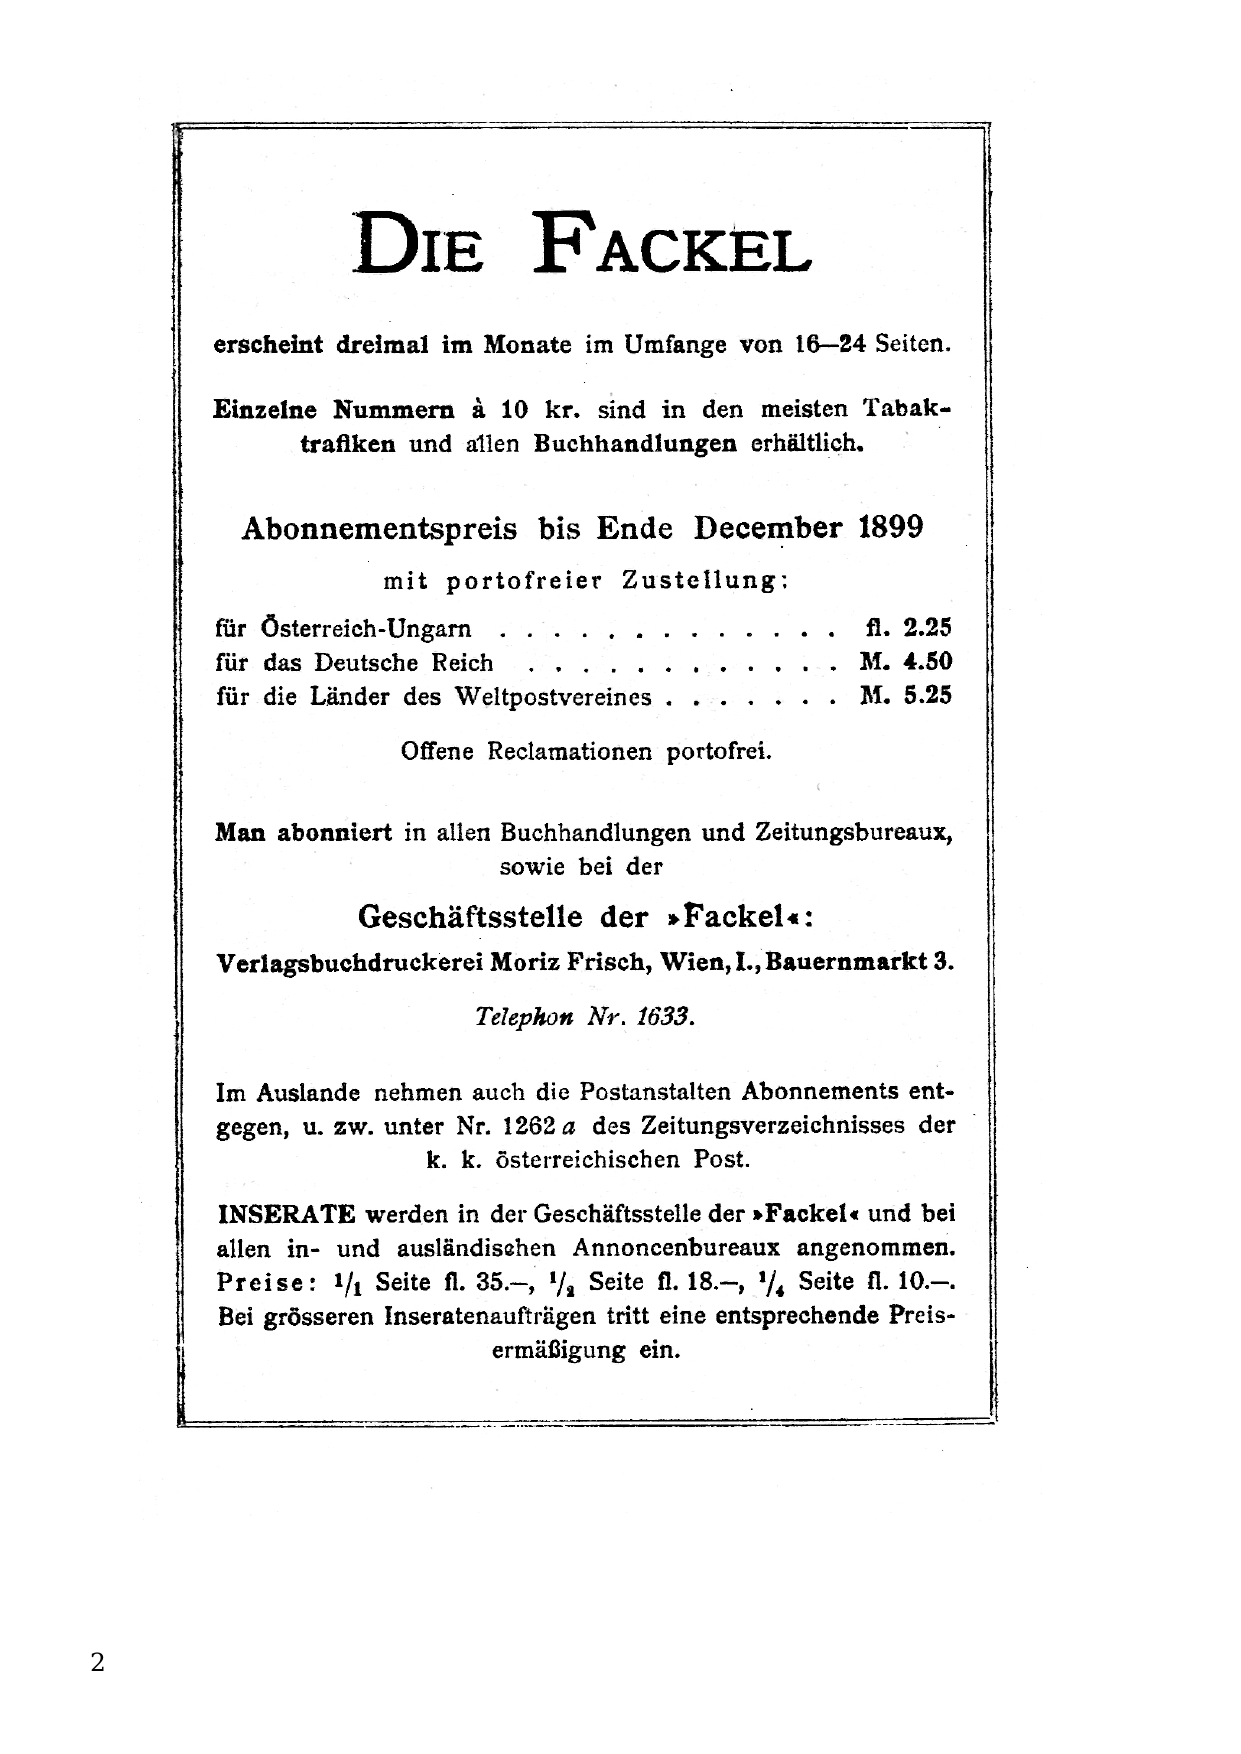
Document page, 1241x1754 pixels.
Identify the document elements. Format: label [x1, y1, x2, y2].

picture [138, 75, 1042, 1522]
